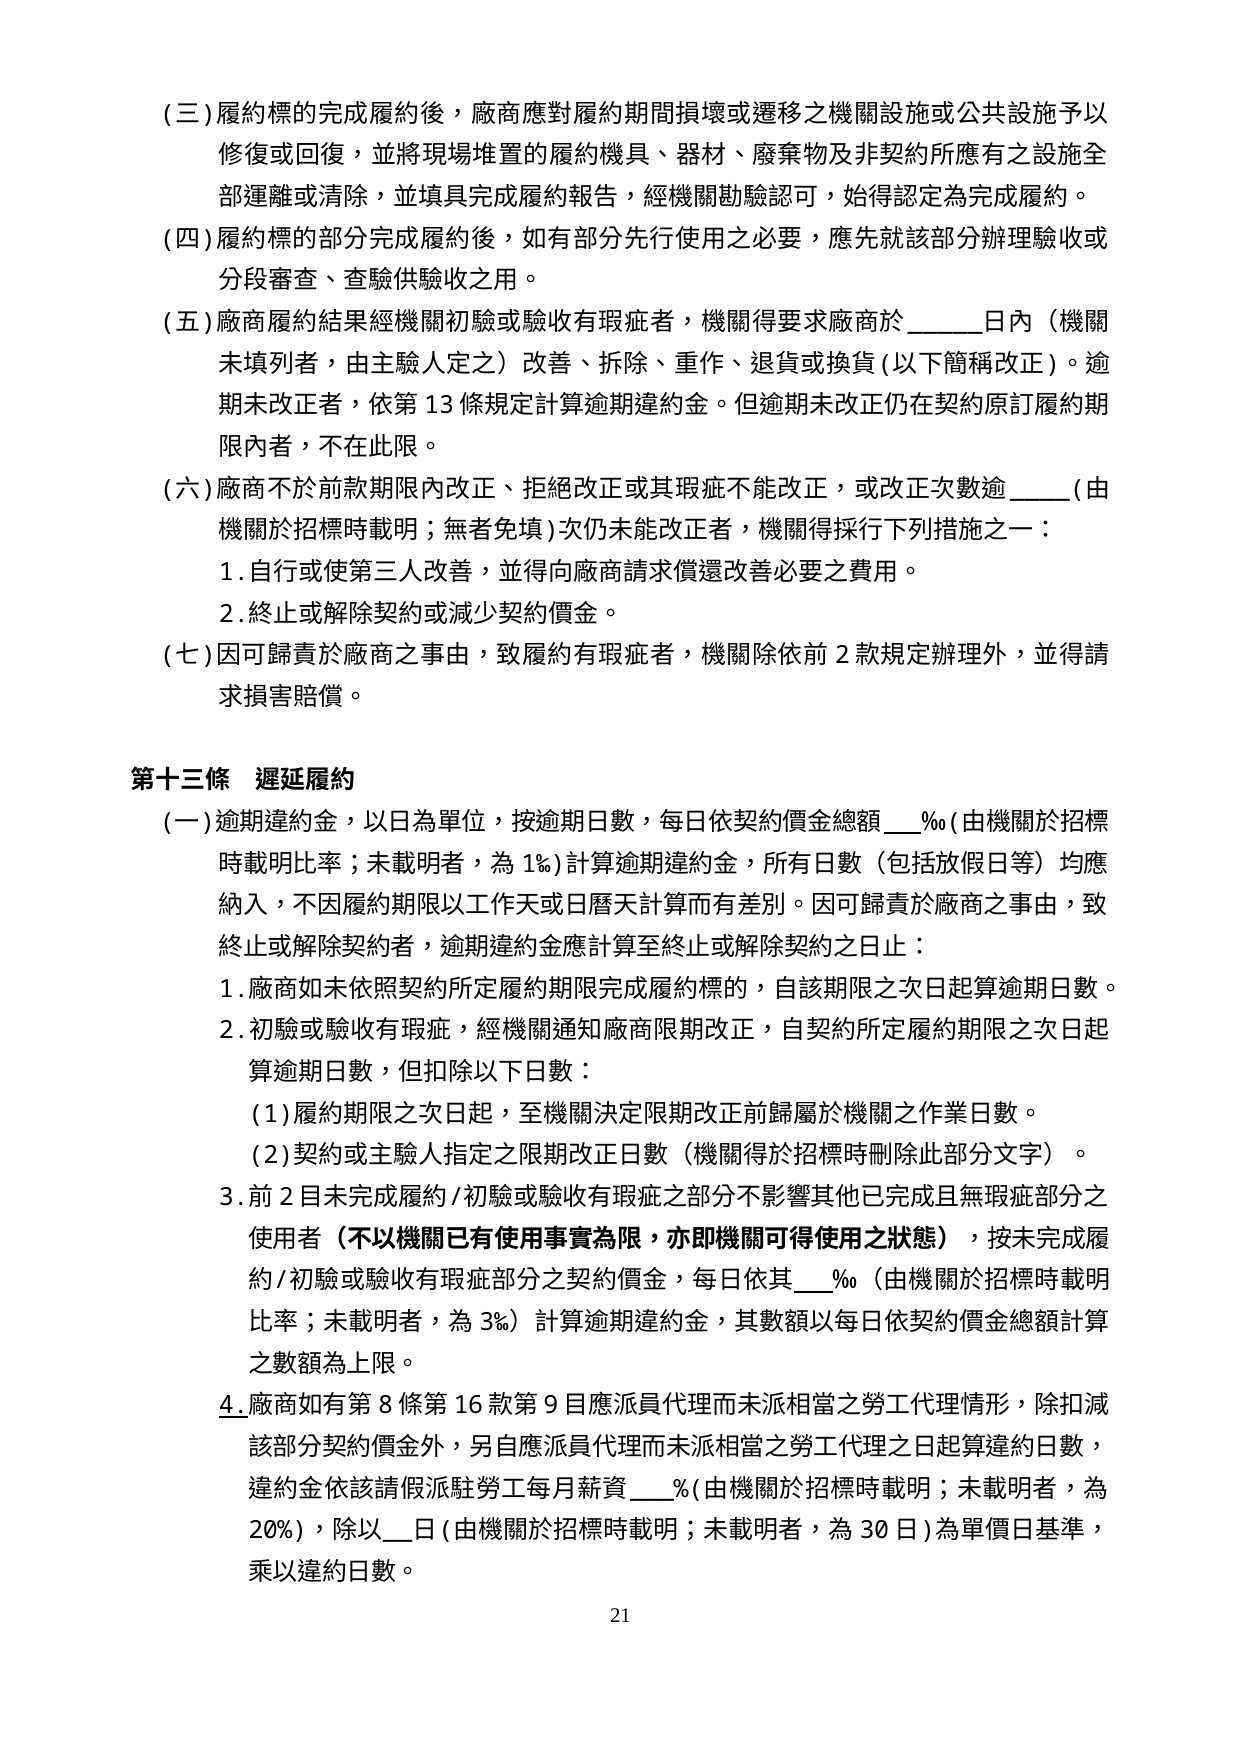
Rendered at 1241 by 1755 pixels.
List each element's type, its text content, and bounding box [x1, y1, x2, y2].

text (2)契約或主驗人指定之限期改正日數（機關得於招標時刪除此部分文字）。 [248, 1130, 1110, 1172]
text 3.前2目未完成履約/初驗或驗收有瑕疵之部分不影響其他已完成且無瑕疵部分之使用者（不以機關已有使用事實為限，亦即機關可得使用之狀態），按未完成履約/初驗或驗收有瑕疵部分之契約價金，每日依其 ‰（由機關於招標時載明比率；未載明者，為3‰）計算逾期違約金，其數額以每日依契約價金總額計算之數額為上限。 [218, 1172, 1110, 1380]
text 第十三條 遲延履約 [130, 755, 1110, 797]
text 2.初驗或驗收有瑕疵，經機關通知廠商限期改正，自契約所定履約期限之次日起算逾期日數，但扣除以下日數： [218, 1005, 1110, 1089]
text 1.廠商如未依照契約所定履約期限完成履約標的，自該期限之次日起算逾期日數。 [218, 964, 1110, 1005]
text (一)逾期違約金，以日為單位，按逾期日數，每日依契約價金總額 ‰(由機關於招標時載明比率；未載明者，為1‰)計算逾期違約金，所有日數（包括放假日等）均應納入，不因履約期限以工作天或日曆天計算而有差別。因可歸責於廠商之事由，致終止或解除契約者，逾期違約金應計算至終止或解除契約之日止： [159, 797, 1110, 964]
text (四)履約標的部分完成履約後，如有部分先行使用之必要，應先就該部分辦理驗收或分段審查、查驗供驗收之用。 [159, 214, 1110, 297]
text (七)因可歸責於廠商之事由，致履約有瑕疵者，機關除依前2款規定辦理外，並得請求損害賠償。 [159, 630, 1110, 714]
text 4.廠商如有第8條第16款第9目應派員代理而未派相當之勞工代理情形，除扣減該部分契約價金外，另自應派員代理而未派相當之勞工代理之日起算違約日數，違約金依該請假派駐勞工每月薪資___%(由機關於招標時載明；未載明者，為20%)，除以__日(由機關於招標時載明；未載明者，為30日)為單價日基準，乘以違約日數。 [218, 1380, 1110, 1589]
text 1.自行或使第三人改善，並得向廠商請求償還改善必要之費用。 [218, 547, 1110, 589]
text 2.終止或解除契約或減少契約價金。 [218, 589, 1110, 630]
text (六)廠商不於前款期限內改正、拒絕改正或其瑕疵不能改正，或改正次數逾____(由機關於招標時載明；無者免填)次仍未能改正者，機關得採行下列措施之一： [159, 464, 1110, 547]
text (1)履約期限之次日起，至機關決定限期改正前歸屬於機關之作業日數。 [248, 1089, 1110, 1130]
text (三)履約標的完成履約後，廠商應對履約期間損壞或遷移之機關設施或公共設施予以修復或回復，並將現場堆置的履約機具、器材、廢棄物及非契約所應有之設施全部運離或清除，並填具完成履約報告，經機關勘驗認可，始得認定為完成履約。 [159, 89, 1110, 214]
text (五)廠商履約結果經機關初驗或驗收有瑕疵者，機關得要求廠商於_____日內（機關未填列者，由主驗人定之）改善、拆除、重作、退貨或換貨(以下簡稱改正)。逾期未改正者，依第13條規定計算逾期違約金。但逾期未改正仍在契約原訂履約期限內者，不在此限。 [159, 297, 1110, 464]
